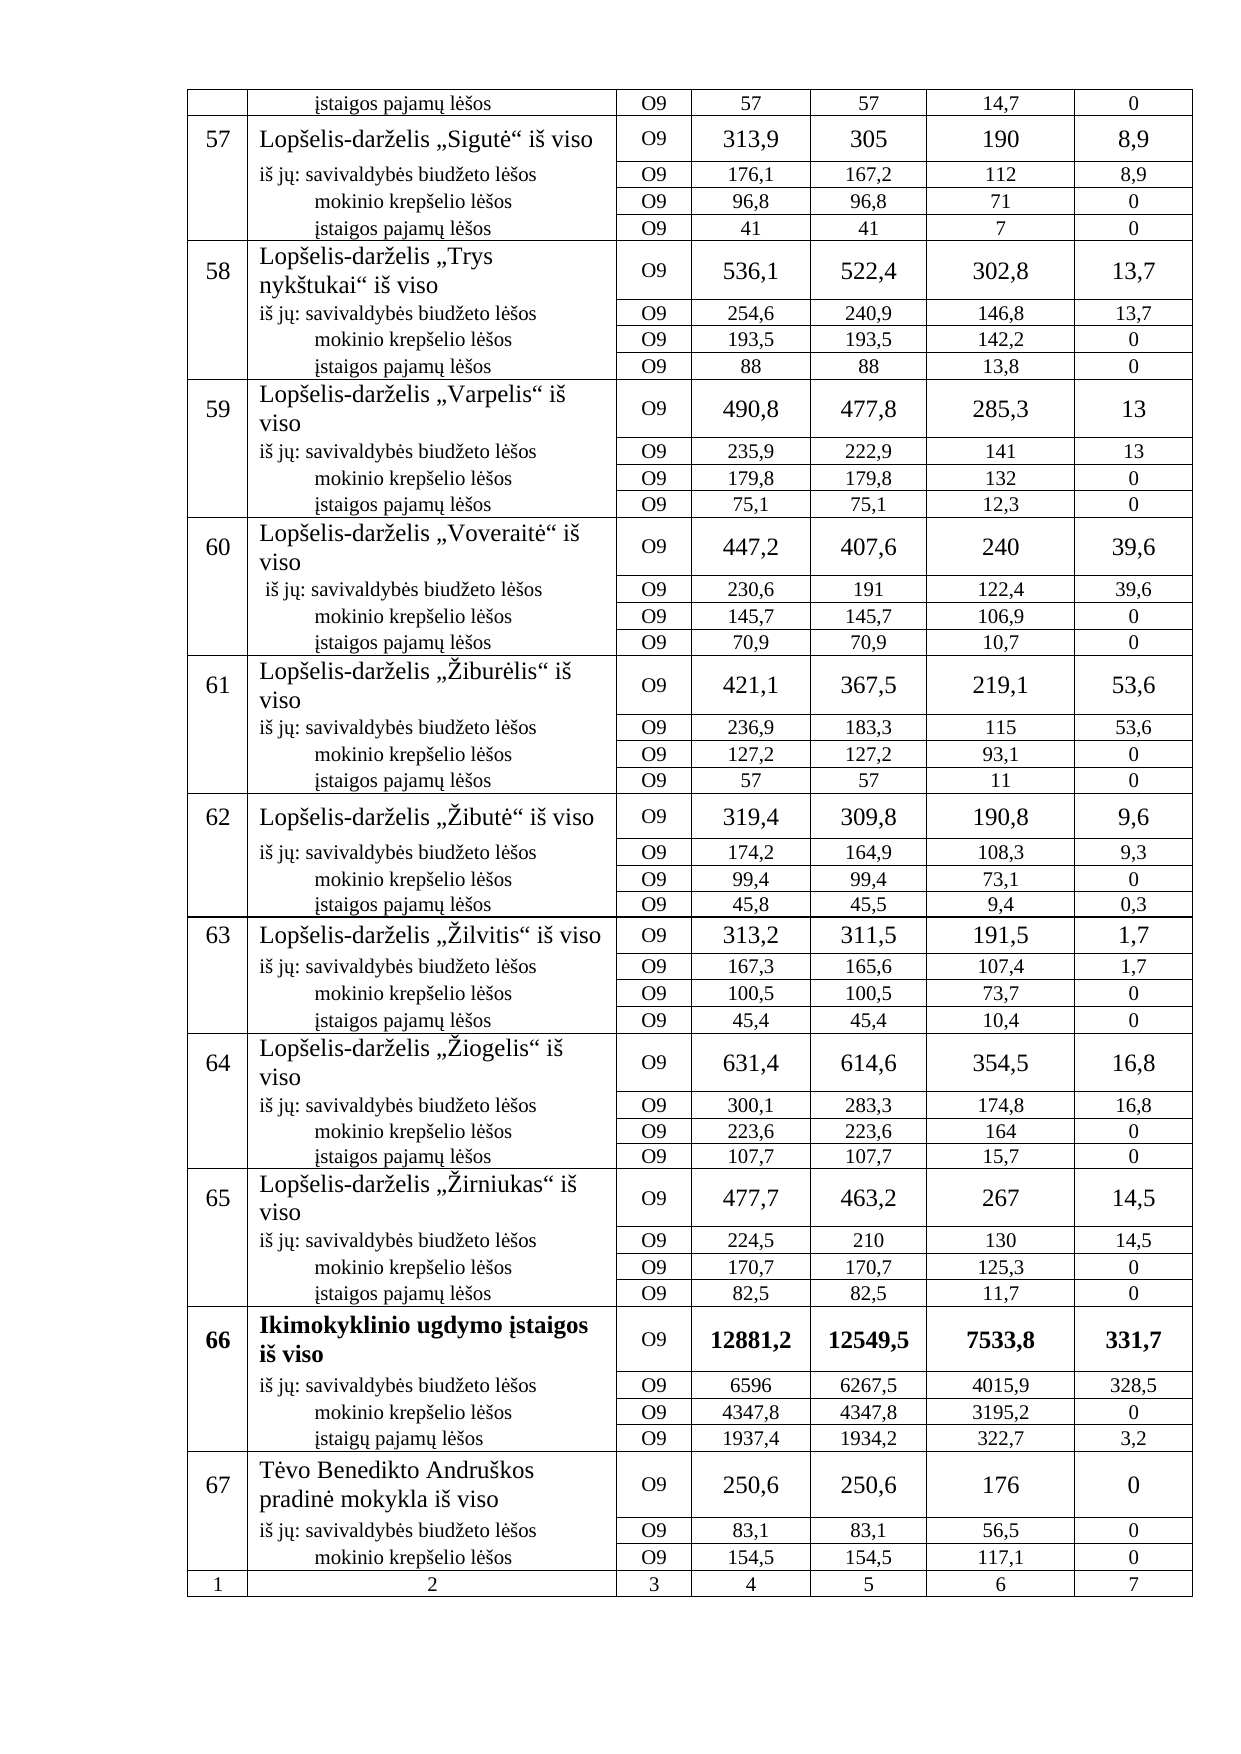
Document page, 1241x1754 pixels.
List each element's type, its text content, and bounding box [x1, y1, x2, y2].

table_cell O9 [617, 1254, 691, 1279]
table_cell O9 [617, 1092, 691, 1117]
table_cell 522,4 [811, 241, 926, 299]
table_cell [188, 891, 247, 916]
table_cell O9 [617, 518, 691, 575]
table_cell 6596 [692, 1372, 810, 1398]
table_cell iš jų: savivaldybės biudžeto lėšos [248, 838, 616, 865]
table_cell 309,8 [811, 794, 926, 838]
table_cell 132 [927, 465, 1074, 490]
table_cell iš jų: savivaldybės biudžeto lėšos [248, 575, 616, 602]
table_cell mokinio krepšelio lėšos [248, 325, 616, 352]
table_cell Lopšelis-darželis „Žiogelis“ iš viso [248, 1034, 616, 1091]
table_cell 313,9 [692, 116, 810, 161]
table_cell 73,1 [927, 866, 1074, 891]
table_cell 0 [1075, 1544, 1192, 1570]
table_cell 99,4 [692, 866, 810, 891]
table_cell [188, 602, 247, 628]
table_cell 3 [617, 1571, 691, 1596]
table_cell 57 [811, 768, 926, 793]
table_cell Lopšelis-darželis „Žilvitis“ iš viso [248, 918, 616, 953]
table_cell 0 [1075, 465, 1192, 490]
table_cell 236,9 [692, 715, 810, 740]
table_cell 13 [1075, 380, 1192, 437]
table_cell O9 [617, 839, 691, 865]
table_cell 88 [692, 353, 810, 378]
table_cell 115 [927, 715, 1074, 740]
table_cell 7533,8 [927, 1307, 1074, 1371]
table_cell 0 [1075, 980, 1192, 1006]
table_cell 127,2 [811, 741, 926, 767]
table_cell 191,5 [927, 918, 1074, 953]
table_cell O9 [617, 1544, 691, 1570]
table_cell 223,6 [811, 1119, 926, 1143]
table_cell įstaigos pajamų lėšos [248, 90, 616, 115]
table_cell 176,1 [692, 162, 810, 187]
table_cell įstaigos pajamų lėšos [248, 891, 616, 916]
table_cell O9 [617, 1144, 691, 1168]
table_cell [188, 1371, 247, 1398]
table_cell O9 [617, 1280, 691, 1306]
table_cell O9 [617, 1034, 691, 1091]
table_cell 331,7 [1075, 1307, 1192, 1371]
table_cell O9 [617, 1518, 691, 1543]
table_cell O9 [617, 241, 691, 299]
table_cell 0 [1075, 630, 1192, 655]
table_cell 0 [1075, 1254, 1192, 1279]
table_cell [188, 838, 247, 865]
table_cell įstaigų pajamų lėšos [248, 1424, 616, 1451]
table_cell 176 [927, 1452, 1074, 1517]
table_cell 4 [692, 1571, 810, 1596]
table_cell 7 [927, 215, 1074, 240]
table_cell O9 [617, 954, 691, 979]
table_cell [188, 1279, 247, 1306]
table_cell O9 [617, 438, 691, 464]
table_cell įstaigos pajamų lėšos [248, 1006, 616, 1032]
table_cell 190,8 [927, 794, 1074, 838]
table_cell [188, 865, 247, 891]
table_cell 6 [927, 1571, 1074, 1596]
table_cell 107,4 [927, 954, 1074, 979]
table_cell O9 [617, 866, 691, 891]
table_cell 82,5 [811, 1280, 926, 1306]
table_cell iš jų: savivaldybės biudžeto lėšos [248, 1517, 616, 1543]
table_cell 174,8 [927, 1092, 1074, 1117]
table_cell 421,1 [692, 656, 810, 713]
table_cell O9 [617, 1119, 691, 1143]
table_cell iš jų: savivaldybės biudžeto lėšos [248, 437, 616, 464]
table_cell Lopšelis-darželis „Žirniukas“ iš viso [248, 1169, 616, 1226]
table_cell 112 [927, 162, 1074, 187]
table_cell 4347,8 [692, 1399, 810, 1424]
table_cell 1937,4 [692, 1425, 810, 1451]
table_cell 5 [811, 1571, 926, 1596]
table_cell 235,9 [692, 438, 810, 464]
table_cell 39,6 [1075, 576, 1192, 602]
table_cell 141 [927, 438, 1074, 464]
table_cell 0 [1075, 741, 1192, 767]
table_cell 3195,2 [927, 1399, 1074, 1424]
table_cell įstaigos pajamų lėšos [248, 1143, 616, 1168]
table_cell [188, 1398, 247, 1424]
table_cell [188, 575, 247, 602]
table_cell 354,5 [927, 1034, 1074, 1091]
table_cell 107,7 [811, 1144, 926, 1168]
table_cell 0 [1075, 768, 1192, 793]
table_cell 100,5 [692, 980, 810, 1006]
table_cell 305 [811, 116, 926, 161]
table_cell mokinio krepšelio lėšos [248, 979, 616, 1006]
table_cell 58 [188, 241, 247, 299]
table_cell 45,8 [692, 892, 810, 916]
table_cell 165,6 [811, 954, 926, 979]
table_cell 328,5 [1075, 1372, 1192, 1398]
table_cell 45,4 [811, 1007, 926, 1032]
table_cell įstaigos pajamų lėšos [248, 214, 616, 240]
table_cell 190 [927, 116, 1074, 161]
table_cell 1,7 [1075, 918, 1192, 953]
table_cell O9 [617, 465, 691, 490]
table_cell 56,5 [927, 1518, 1074, 1543]
table_cell 117,1 [927, 1544, 1074, 1570]
table_cell 193,5 [692, 326, 810, 352]
table_cell 224,5 [692, 1227, 810, 1253]
table_cell mokinio krepšelio lėšos [248, 464, 616, 490]
table_cell O9 [617, 1007, 691, 1032]
table_cell Tėvo Benedikto Andruškos pradinė mokykla iš viso [248, 1452, 616, 1517]
table_cell 88 [811, 353, 926, 378]
table_cell 0 [1075, 1144, 1192, 1168]
table_cell 283,3 [811, 1092, 926, 1117]
table_cell O9 [617, 656, 691, 713]
table_cell [188, 767, 247, 793]
table_cell 170,7 [811, 1254, 926, 1279]
table_cell 41 [811, 215, 926, 240]
table_cell 71 [927, 188, 1074, 214]
table_cell O9 [617, 215, 691, 240]
table_cell [188, 714, 247, 740]
table_cell 96,8 [811, 188, 926, 214]
table_cell O9 [617, 715, 691, 740]
table_cell 73,7 [927, 980, 1074, 1006]
table_cell 57 [692, 768, 810, 793]
table_cell 11 [927, 768, 1074, 793]
table_cell 83,1 [811, 1518, 926, 1543]
table_cell O9 [617, 794, 691, 838]
table_cell 14,5 [1075, 1227, 1192, 1253]
table_cell [188, 1517, 247, 1543]
table_cell 13,7 [1075, 300, 1192, 325]
table_cell 477,8 [811, 380, 926, 437]
table_cell [188, 629, 247, 655]
table_cell 240 [927, 518, 1074, 575]
table_cell 145,7 [692, 603, 810, 628]
table_cell iš jų: savivaldybės biudžeto lėšos [248, 1091, 616, 1117]
table_cell 407,6 [811, 518, 926, 575]
table_cell 66 [188, 1307, 247, 1371]
table_cell Lopšelis-darželis „Žibutė“ iš viso [248, 794, 616, 838]
table_cell 183,3 [811, 715, 926, 740]
table_cell 193,5 [811, 326, 926, 352]
table_cell įstaigos pajamų lėšos [248, 352, 616, 378]
table_cell 146,8 [927, 300, 1074, 325]
table_cell [188, 161, 247, 187]
table_cell O9 [617, 892, 691, 916]
table_cell 477,7 [692, 1169, 810, 1226]
table_cell 41 [692, 215, 810, 240]
table_cell 63 [188, 918, 247, 953]
table_cell 222,9 [811, 438, 926, 464]
table_cell iš jų: savivaldybės biudžeto lėšos [248, 1226, 616, 1253]
table_cell O9 [617, 768, 691, 793]
table_cell 0 [1075, 603, 1192, 628]
table_cell 319,4 [692, 794, 810, 838]
table_cell 447,2 [692, 518, 810, 575]
table_cell 0 [1075, 353, 1192, 378]
table_cell 0 [1075, 1119, 1192, 1143]
table_cell 174,2 [692, 839, 810, 865]
table_cell 12549,5 [811, 1307, 926, 1371]
table_cell 16,8 [1075, 1034, 1192, 1091]
table_cell 536,1 [692, 241, 810, 299]
table_cell [188, 325, 247, 352]
table_cell O9 [617, 1452, 691, 1517]
table_cell 13,7 [1075, 241, 1192, 299]
table_cell [188, 299, 247, 325]
table_cell [188, 352, 247, 378]
table_cell 108,3 [927, 839, 1074, 865]
table_cell 240,9 [811, 300, 926, 325]
table_cell O9 [617, 90, 691, 115]
table_cell O9 [617, 576, 691, 602]
table_cell [188, 1253, 247, 1279]
table_cell 367,5 [811, 656, 926, 713]
table_cell 490,8 [692, 380, 810, 437]
table_cell 8,9 [1075, 116, 1192, 161]
table_cell 8,9 [1075, 162, 1192, 187]
table_cell 191 [811, 576, 926, 602]
table_cell 0 [1075, 215, 1192, 240]
table_cell 285,3 [927, 380, 1074, 437]
table_cell O9 [617, 741, 691, 767]
table_cell 0 [1075, 1452, 1192, 1517]
table_cell 53,6 [1075, 656, 1192, 713]
table_cell mokinio krepšelio lėšos [248, 1118, 616, 1143]
table_cell 154,5 [692, 1544, 810, 1570]
table_cell O9 [617, 162, 691, 187]
table_cell 75,1 [692, 491, 810, 517]
table_cell 61 [188, 656, 247, 713]
table_cell O9 [617, 630, 691, 655]
table_cell 154,5 [811, 1544, 926, 1570]
table_cell iš jų: savivaldybės biudžeto lėšos [248, 953, 616, 979]
table_cell 64 [188, 1034, 247, 1091]
table_cell [188, 187, 247, 214]
table_cell O9 [617, 1227, 691, 1253]
table_cell Lopšelis-darželis „Žiburėlis“ iš viso [248, 656, 616, 713]
table_cell 179,8 [692, 465, 810, 490]
table_cell 70,9 [692, 630, 810, 655]
table_cell 219,1 [927, 656, 1074, 713]
table_cell 1,7 [1075, 954, 1192, 979]
table_cell 57 [188, 116, 247, 161]
table_cell 14,5 [1075, 1169, 1192, 1226]
table_cell O9 [617, 491, 691, 517]
table_cell O9 [617, 188, 691, 214]
table_cell 164 [927, 1119, 1074, 1143]
table_cell 3,2 [1075, 1425, 1192, 1451]
table_cell 0 [1075, 1518, 1192, 1543]
table_cell 614,6 [811, 1034, 926, 1091]
table_cell 11,7 [927, 1280, 1074, 1306]
table_cell 145,7 [811, 603, 926, 628]
table_cell 230,6 [692, 576, 810, 602]
table_cell 59 [188, 380, 247, 437]
table_cell 93,1 [927, 741, 1074, 767]
table_cell 130 [927, 1227, 1074, 1253]
table_cell 122,4 [927, 576, 1074, 602]
table_cell [188, 1006, 247, 1032]
table_cell 106,9 [927, 603, 1074, 628]
table_cell 12,3 [927, 491, 1074, 517]
table_cell iš jų: savivaldybės biudžeto lėšos [248, 161, 616, 187]
table_cell 67 [188, 1452, 247, 1517]
table_cell 1934,2 [811, 1425, 926, 1451]
table_cell O9 [617, 980, 691, 1006]
table_cell 125,3 [927, 1254, 1074, 1279]
table_cell Lopšelis-darželis „Sigutė“ iš viso [248, 116, 616, 161]
table_cell 53,6 [1075, 715, 1192, 740]
table_cell 15,7 [927, 1144, 1074, 1168]
table_cell 164,9 [811, 839, 926, 865]
table_cell 463,2 [811, 1169, 926, 1226]
table_cell 254,6 [692, 300, 810, 325]
table_cell [188, 90, 247, 115]
table_cell mokinio krepšelio lėšos [248, 1543, 616, 1570]
table_cell 107,7 [692, 1144, 810, 1168]
table_cell O9 [617, 116, 691, 161]
table_cell mokinio krepšelio lėšos [248, 602, 616, 628]
table_cell Ikimokyklinio ugdymo įstaigos iš viso [248, 1307, 616, 1371]
table_cell [188, 1143, 247, 1168]
table_cell [188, 740, 247, 767]
table_cell 302,8 [927, 241, 1074, 299]
table_cell 60 [188, 518, 247, 575]
table_cell 4015,9 [927, 1372, 1074, 1398]
table_cell mokinio krepšelio lėšos [248, 1398, 616, 1424]
table_cell 96,8 [692, 188, 810, 214]
table_cell 170,7 [692, 1254, 810, 1279]
table_cell Lopšelis-darželis „Trys nykštukai“ iš viso [248, 241, 616, 299]
table_cell 100,5 [811, 980, 926, 1006]
table_cell 75,1 [811, 491, 926, 517]
table_cell 57 [692, 90, 810, 115]
table_cell 0 [1075, 491, 1192, 517]
table_cell 12881,2 [692, 1307, 810, 1371]
table_cell 16,8 [1075, 1092, 1192, 1117]
table_cell O9 [617, 1307, 691, 1371]
table_cell 127,2 [692, 741, 810, 767]
table_cell O9 [617, 603, 691, 628]
table_cell 7 [1075, 1571, 1192, 1596]
table_cell [188, 1226, 247, 1253]
table_cell [188, 1424, 247, 1451]
table_cell 311,5 [811, 918, 926, 953]
table_cell 14,7 [927, 90, 1074, 115]
table_cell 0 [1075, 1399, 1192, 1424]
table_cell 99,4 [811, 866, 926, 891]
table_cell 9,4 [927, 892, 1074, 916]
table_cell 1 [188, 1571, 247, 1596]
table_cell 250,6 [811, 1452, 926, 1517]
table_cell [188, 214, 247, 240]
table_cell O9 [617, 1399, 691, 1424]
table_cell 0 [1075, 1280, 1192, 1306]
table_cell 45,5 [811, 892, 926, 916]
table_cell 13 [1075, 438, 1192, 464]
table_cell O9 [617, 1169, 691, 1226]
table_cell iš jų: savivaldybės biudžeto lėšos [248, 1371, 616, 1398]
table_cell 13,8 [927, 353, 1074, 378]
table_cell 83,1 [692, 1518, 810, 1543]
table_cell 57 [811, 90, 926, 115]
table_cell [188, 464, 247, 490]
table_cell O9 [617, 380, 691, 437]
table_cell [188, 1543, 247, 1570]
table_cell įstaigos pajamų lėšos [248, 767, 616, 793]
table_cell 142,2 [927, 326, 1074, 352]
table_cell 300,1 [692, 1092, 810, 1117]
table_cell [188, 437, 247, 464]
table_cell mokinio krepšelio lėšos [248, 1253, 616, 1279]
table_cell 9,6 [1075, 794, 1192, 838]
table_cell 62 [188, 794, 247, 838]
table_cell 0,3 [1075, 892, 1192, 916]
table_cell 9,3 [1075, 839, 1192, 865]
table_cell 167,3 [692, 954, 810, 979]
table_cell O9 [617, 326, 691, 352]
table_cell [188, 1118, 247, 1143]
table_cell O9 [617, 300, 691, 325]
table_cell [188, 490, 247, 517]
table_cell mokinio krepšelio lėšos [248, 865, 616, 891]
table_cell įstaigos pajamų lėšos [248, 1279, 616, 1306]
table_cell 0 [1075, 326, 1192, 352]
table_cell 167,2 [811, 162, 926, 187]
table_cell [188, 979, 247, 1006]
table_cell 2 [248, 1571, 616, 1596]
table_cell Lopšelis-darželis „Varpelis“ iš viso [248, 380, 616, 437]
table_cell 179,8 [811, 465, 926, 490]
table_cell 267 [927, 1169, 1074, 1226]
table_cell 0 [1075, 1007, 1192, 1032]
table_cell O9 [617, 353, 691, 378]
table_cell [188, 1091, 247, 1117]
table_cell 10,4 [927, 1007, 1074, 1032]
table_cell 70,9 [811, 630, 926, 655]
table_cell O9 [617, 1425, 691, 1451]
table_cell 631,4 [692, 1034, 810, 1091]
table_cell 10,7 [927, 630, 1074, 655]
table_cell 0 [1075, 90, 1192, 115]
table_cell 39,6 [1075, 518, 1192, 575]
table_cell 313,2 [692, 918, 810, 953]
table_cell 65 [188, 1169, 247, 1226]
table_cell įstaigos pajamų lėšos [248, 490, 616, 517]
table_cell 4347,8 [811, 1399, 926, 1424]
table_cell 223,6 [692, 1119, 810, 1143]
table_cell Lopšelis-darželis „Voveraitė“ iš viso [248, 518, 616, 575]
table_cell mokinio krepšelio lėšos [248, 740, 616, 767]
table_cell įstaigos pajamų lėšos [248, 629, 616, 655]
table_cell 0 [1075, 188, 1192, 214]
table_cell mokinio krepšelio lėšos [248, 187, 616, 214]
table_cell O9 [617, 1372, 691, 1398]
table_cell 0 [1075, 866, 1192, 891]
table_cell 45,4 [692, 1007, 810, 1032]
table_cell iš jų: savivaldybės biudžeto lėšos [248, 299, 616, 325]
table_cell 82,5 [692, 1280, 810, 1306]
table_cell [188, 953, 247, 979]
table_cell 6267,5 [811, 1372, 926, 1398]
table_cell 322,7 [927, 1425, 1074, 1451]
table_cell O9 [617, 918, 691, 953]
table_cell 210 [811, 1227, 926, 1253]
table_cell iš jų: savivaldybės biudžeto lėšos [248, 714, 616, 740]
table_cell 250,6 [692, 1452, 810, 1517]
